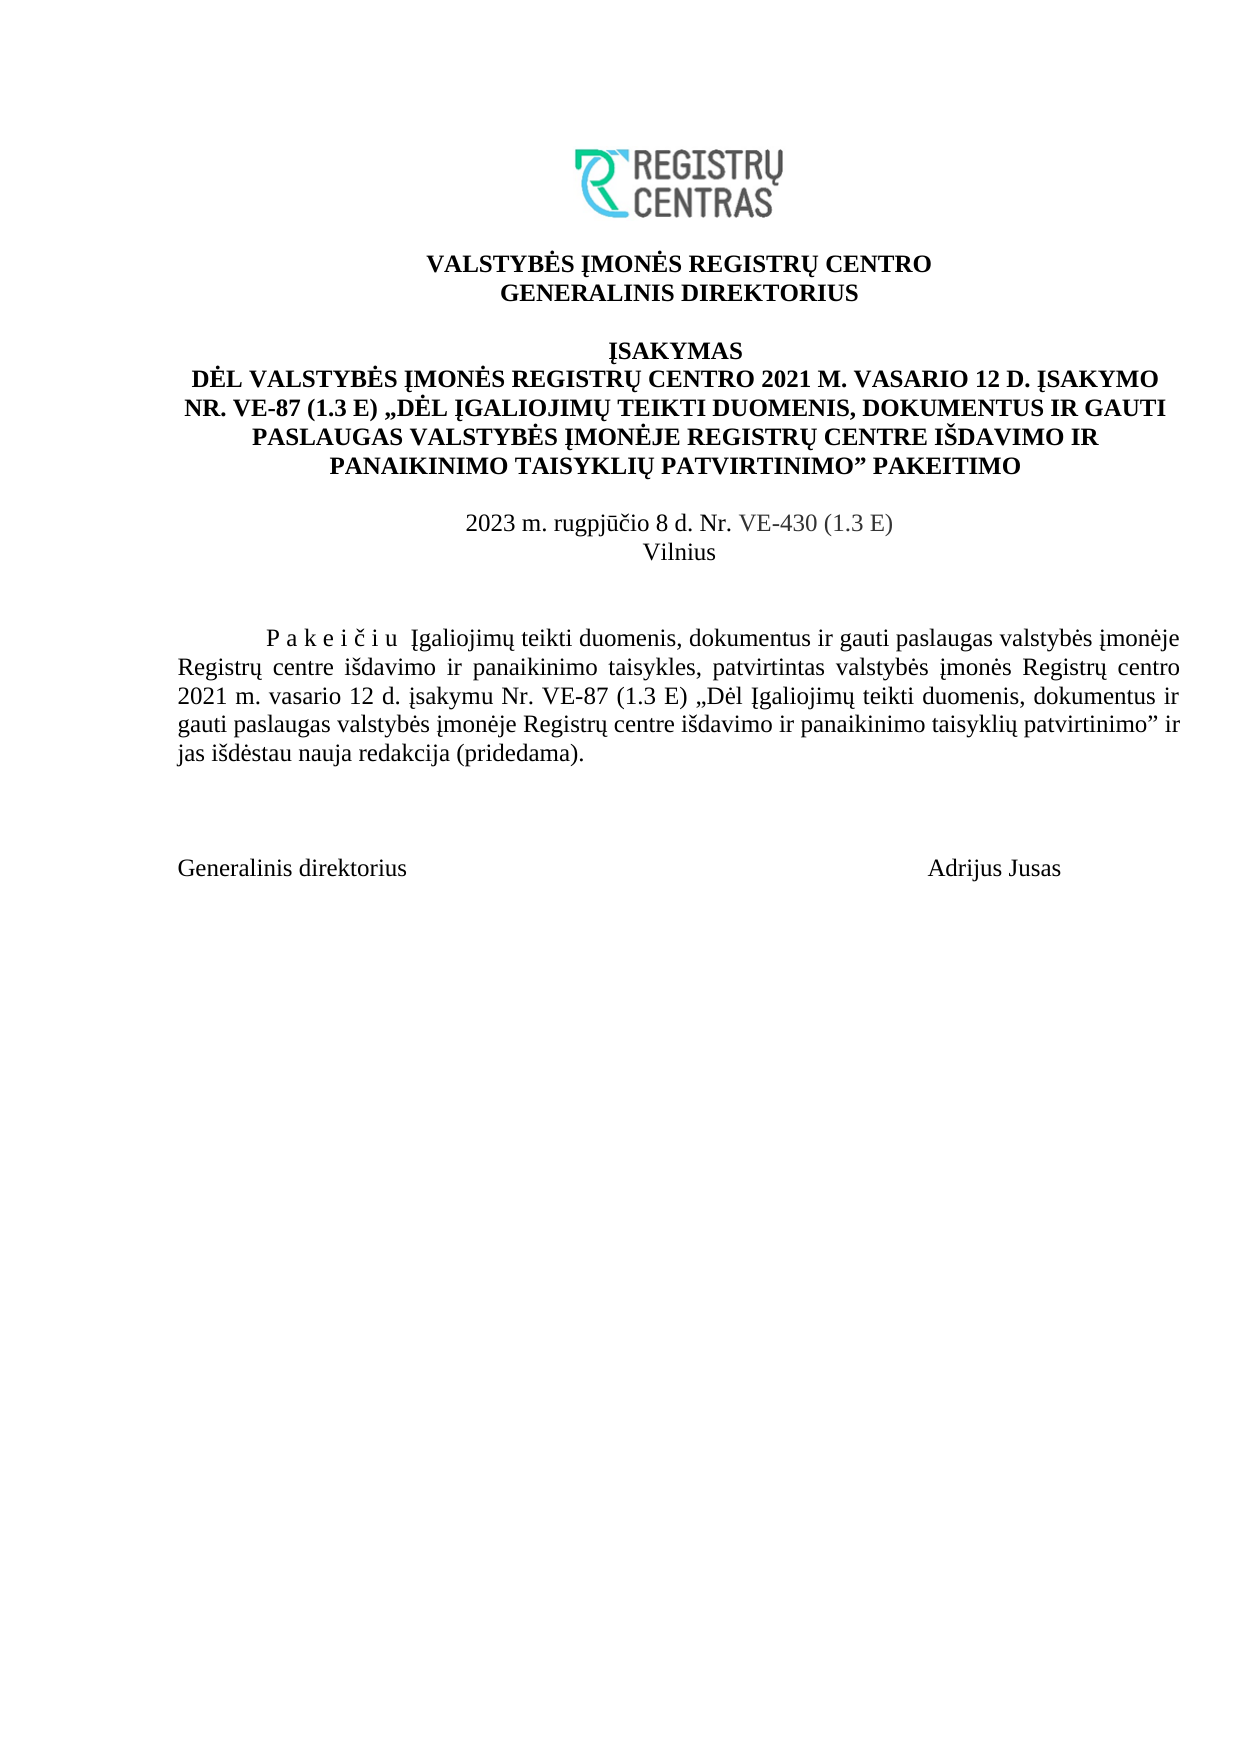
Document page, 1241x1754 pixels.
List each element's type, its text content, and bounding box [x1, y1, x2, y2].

text Vilnius [177, 537, 1181, 566]
text P a k e i č i u Įgaliojimų teikti duomenis, dokumentus ir gauti paslaugas valstybės įmonėje Registrų centre išdavimo ir panaikinimo taisykles, patvirtintas valstybės įmonės Registrų centro 2021 m. vasario 12 d. įsakymu Nr. VE-87 (1.3 E) „Dėl Įgaliojimų teikti duomenis, dokumentus ir gauti paslaugas valstybės įmonėje Registrų centre išdavimo ir panaikinimo taisyklių patvirtinimo” ir jas išdėstau nauja redakcija (pridedama). [177, 623, 1181, 767]
text DĖL VALSTYBĖS ĮMONĖS REGISTRŲ CENTRO 2021 M. VASARIO 12 D. ĮSAKYMO NR. VE-87 (1.3 E) „DĖL ĮGALIOJIMŲ TEIKTI DUOMENIS, DOKUMENTUS IR GAUTI PASLAUGAS VALSTYBĖS ĮMONĖJE REGISTRŲ CENTRE IŠDAVIMO IR PANAIKINIMO TAISYKLIŲ PATVIRTINIMO” PAKEITIMO [170, 364, 1181, 479]
text GENERALINIS DIREKTORIUS [177, 278, 1181, 307]
text Generalinis direktorius Adrijus Jusas [177, 853, 1181, 882]
text VALSTYBĖS ĮMONĖS REGISTRŲ CENTRO [177, 249, 1181, 278]
text ĮSAKYMAS [170, 336, 1181, 364]
text 2023 m. rugpjūčio 8 d. Nr. VE-430 (1.3 E) [177, 508, 1181, 537]
